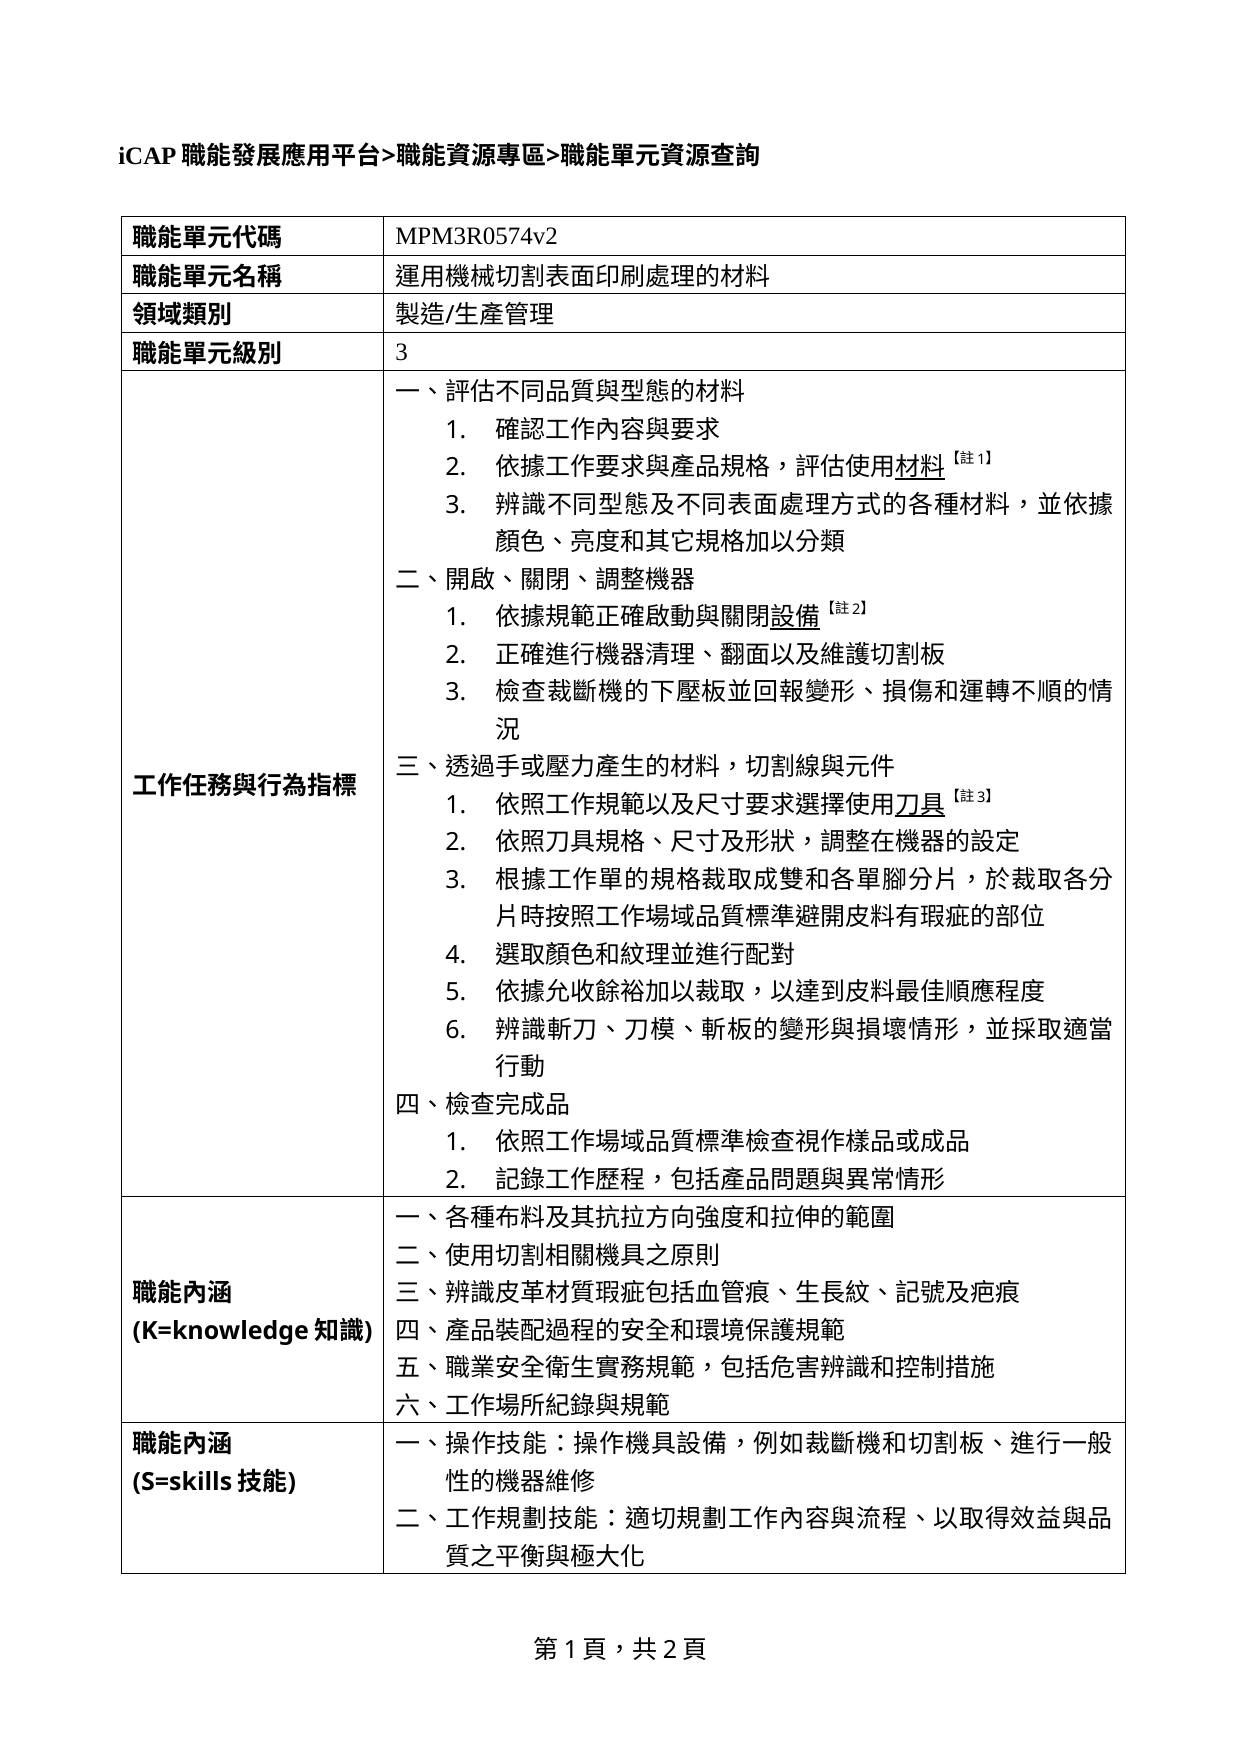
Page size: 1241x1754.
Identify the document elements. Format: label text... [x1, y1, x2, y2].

table_cell 工作任務與行為指標 [122, 371, 383, 1196]
table_cell 職能內涵 (S=skills技能) [122, 1423, 383, 1573]
table_cell 職能內涵 (K=knowledge知識) [122, 1197, 383, 1422]
table_cell 3 [384, 333, 1125, 370]
table_cell 運用機械切割表面印刷處理的材料 [384, 256, 1125, 293]
table_header MPM3R0574v2 [384, 217, 1125, 254]
table_cell 各種布料及其抗拉方向強度和拉伸的範圍 使用切割相關機具之原則 辨識皮革材質瑕疵包括血管痕、生長紋、記號及疤痕 產品裝配過程的安全和環境保護規範 職業安全衛生實務規範，包括危害辨識和控制措施 工作場所紀錄與規範 [384, 1197, 1125, 1422]
table_cell 製造/生產管理 [384, 294, 1125, 332]
table_cell 領域類別 [122, 294, 383, 332]
table_cell 操作技能：操作機具設備，例如裁斷機和切割板、進行一般性的機器維修 工作規劃技能：適切規劃工作內容與流程、以取得效益與品質之平衡與極大化 閱讀與理解技能：包括相關文件、說明、工作標準作業程序、工作指示及其他參考資料 檢核技能：確保工作產出符合規格 [384, 1423, 1125, 1573]
table_cell 職能單元名稱 [122, 256, 383, 293]
table_cell 職能單元級別 [122, 333, 383, 370]
table_header 職能單元代碼 [122, 217, 383, 254]
table_cell 評估不同品質與型態的材料 確認工作內容與要求 依據工作要求與產品規格，評估使用材料【註1】 辨識不同型態及不同表面處理方式的各種材料，並依據顏色、亮度和其它規格加以分類 開啟、關閉、調整機器 依據規範正確啟動與關閉設備【註2】 正確進行機器清理、翻面以及維護切割板 檢查裁斷機的下壓板並回報變形、損傷和運轉不順的情況 透過手或壓力產生的材料，切割線與元件 依照工作規範以及尺寸要求選擇使用刀具【註3】 依照刀具規格、尺寸及形狀，調整在機器的設定 根據工作單的規格裁取成雙和各單腳分片，於裁取各分片時按照工作場域品質標準避開皮料有瑕疵的部位 選取顏色和紋理並進行配對 依據允收餘裕加以裁取，以達到皮料最佳順應程度 辨識斬刀、刀模、斬板的變形與損壞情形，並採取適當行動 檢查完成品 依照工作場域品質標準檢查視作樣品或成品 記錄工作歷程，包括產品問題與異常情形 [384, 371, 1125, 1196]
